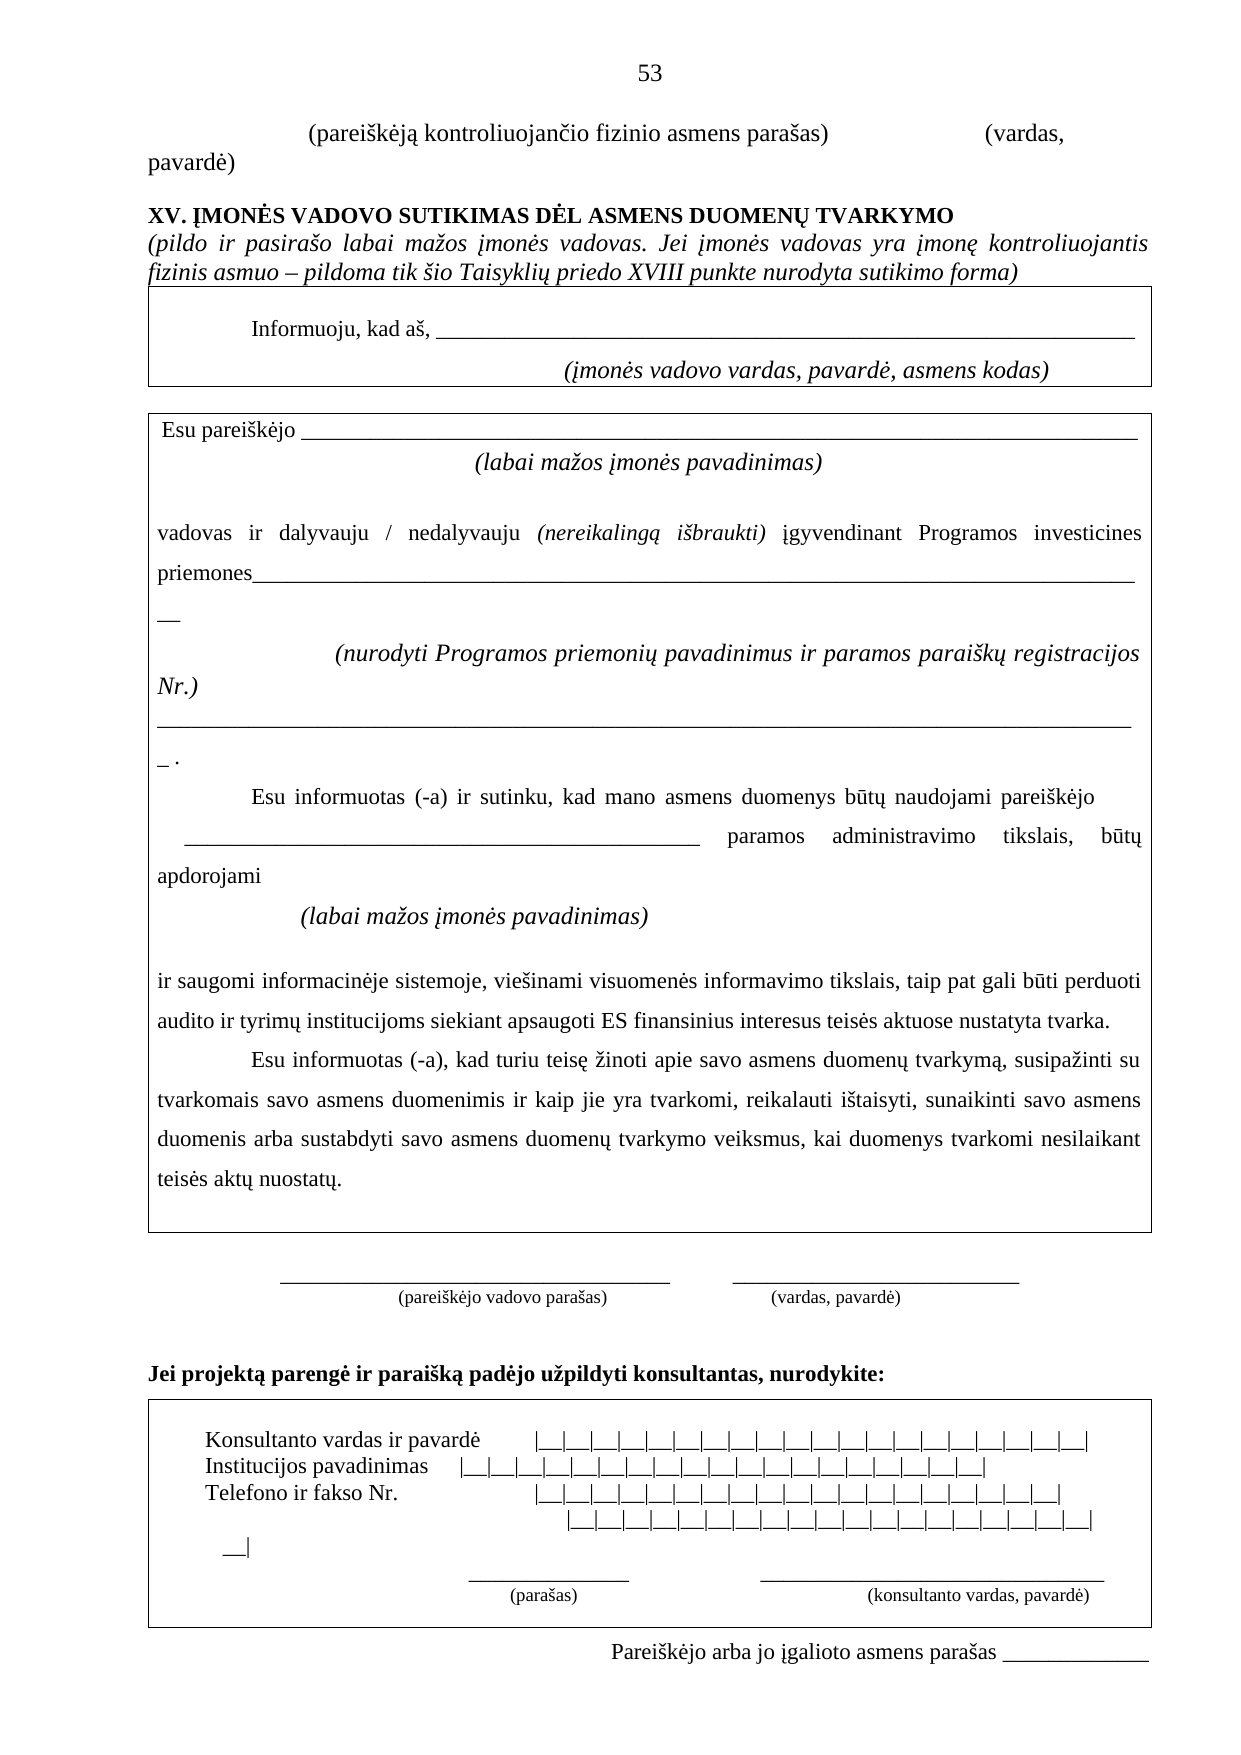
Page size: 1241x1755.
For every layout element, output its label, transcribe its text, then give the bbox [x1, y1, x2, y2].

text (parašas) (konsultanto vardas, pavardė) [149, 1583, 1151, 1606]
text ir saugomi informacinėje sistemoje, viešinami visuomenės informavimo tikslais, taip pat gali būti perduoti audito ir tyrimų institucijoms siekiant apsaugoti ES finansinius interesus teisės aktuose nustatyta tvarka. [149, 964, 1151, 1033]
text Konsultanto vardas ir pavardė |__|__|__|__|__|__|__|__|__|__|__|__|__|__|__|__|__|__|__|__| [149, 1425, 1151, 1452]
text Esu pareiškėjo _________________________________________________________________________ (labai mažos įmonės pavadinimas) [149, 414, 1151, 476]
text |__|__|__|__|__|__|__|__|__|__|__|__|__|__|__|__|__|__|__| __| [149, 1504, 1151, 1557]
text Jei projektą parengė ir paraišką padėjo užpildyti konsultantas, nurodykite: [148, 1361, 1152, 1387]
text (pildo ir pasirašo labai mažos įmonės vadovas. Jei įmonės vadovas yra įmonę kontroliuojantis fizinis asmuo – pildoma tik šio Taisyklių priedo XVIII punkte nurodyta sutikimo forma) [148, 228, 1152, 286]
text vadovas ir dalyvauju / nedalyvauju (nereikalingą išbraukti) įgyvendinant Programos investicines priemones_______________________________________________________________________________ [149, 516, 1151, 624]
text (pareiškėjo vadovo parašas) (vardas, pavardė) [148, 1286, 1152, 1308]
text (įmonės vadovo vardas, pavardė, asmens kodas) [149, 352, 1151, 386]
text Esu informuotas (-a) ir sutinku, kad mano asmens duomenys būtų naudojami pareiškėjo _____________________________________________ paramos administravimo tikslais, būtų apdorojami [149, 779, 1151, 888]
text (nurodyti Programos priemonių pavadinimus ir paramos paraiškų registracijos Nr.) [149, 634, 1151, 699]
text (labai mažos įmonės pavadinimas) [149, 898, 1151, 930]
text Telefono ir fakso Nr. |__|__|__|__|__|__|__|__|__|__|__|__|__|__|__|__|__|__|__| [149, 1478, 1151, 1504]
text Esu informuotas (-a), kad turiu teisę žinoti apie savo asmens duomenų tvarkymą, susipažinti su tvarkomais savo asmens duomenimis ir kaip jie yra tvarkomi, reikalauti ištaisyti, sunaikinti savo asmens duomenis arba sustabdyti savo asmens duomenų tvarkymo veiksmus, kai duomenys tvarkomi nesilaikant teisės aktų nuostatų. [149, 1043, 1151, 1191]
text XV. ĮMONĖS VADOVO SUTIKIMAS DĖL ASMENS DUOMENŲ TVARKYMO [148, 202, 1152, 228]
text Institucijos pavadinimas |__|__|__|__|__|__|__|__|__|__|__|__|__|__|__|__|__|__|__| [149, 1452, 1151, 1478]
text ______________________________________________________________________________________ . [149, 701, 1151, 769]
text __________________________________ _________________________ [148, 1260, 1152, 1286]
text ______________ ______________________________ [149, 1557, 1151, 1583]
text (pareiškėją kontroliuojančio fizinio asmens parašas) (vardas, pavardė) [148, 118, 1152, 176]
text Informuoju, kad aš, _____________________________________________________________ [149, 312, 1151, 342]
